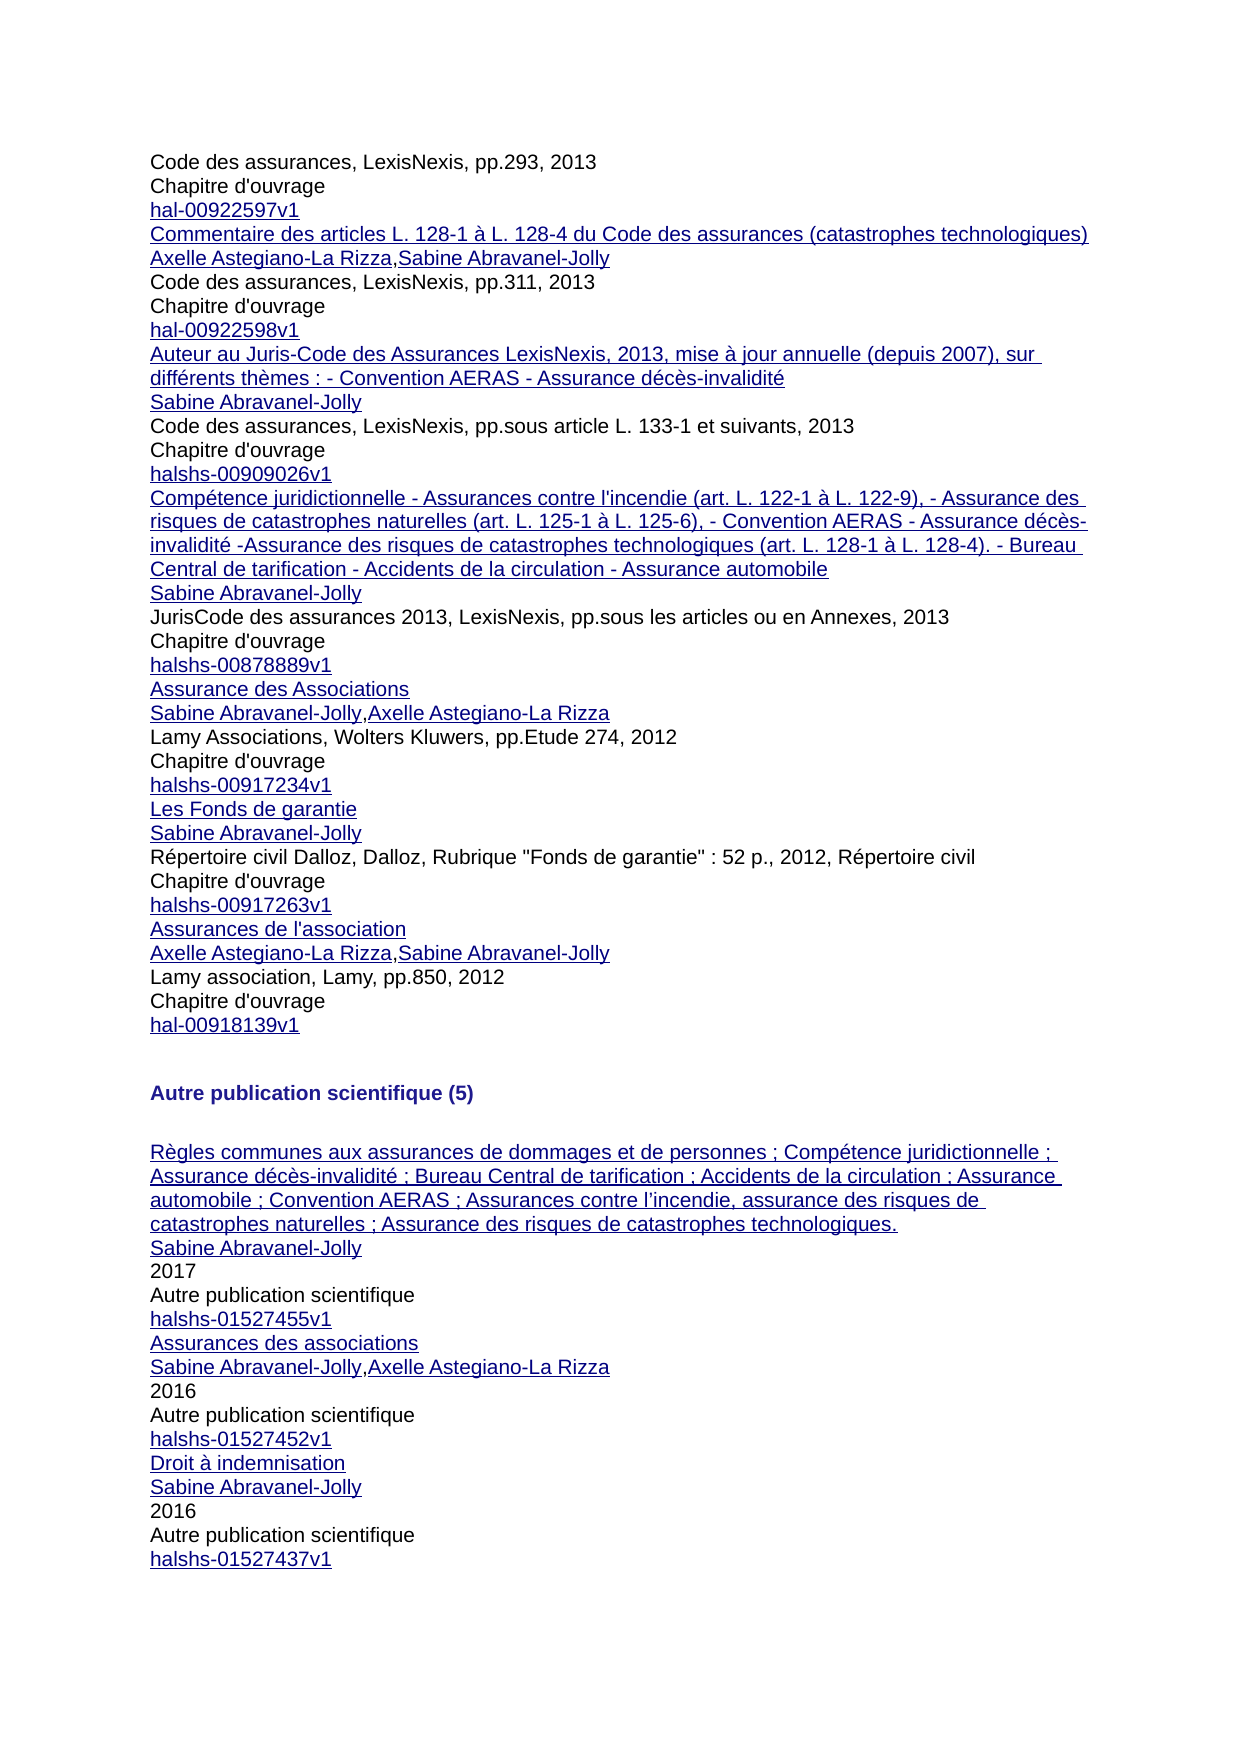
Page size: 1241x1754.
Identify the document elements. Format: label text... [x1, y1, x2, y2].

table_cell Les Fonds de garantie Sabine Abravanel-Jolly Répertoire civil Dalloz, Dalloz, Rubrique "Fonds de garantie" : 52 p., 2012, Répertoire civil Chapitre d'ouvrage halshs-00917263v1 [150, 797, 1090, 917]
table_header Règles communes aux assurances de dommages et de personnes ; Compétence juridictionnelle ; Assurance décès-invalidité ; Bureau Central de tarification ; Accidents de la circulation ; Assurance automobile ; Convention AERAS ; Assurances contre l’incendie, assurance des risques de catastrophes naturelles ; Assurance des risques de catastrophes technologiques. Sabine Abravanel-Jolly 2017 Autre publication scientifique halshs-01527455v1 [150, 1140, 1090, 1331]
subtitle Autre publication scientifique (5) [150, 1081, 1090, 1105]
table_cell Assurance des Associations Sabine Abravanel-Jolly,Axelle Astegiano-La Rizza Lamy Associations, Wolters Kluwers, pp.Etude 274, 2012 Chapitre d'ouvrage halshs-00917234v1 [150, 677, 1090, 797]
table_cell Compétence juridictionnelle - Assurances contre l'incendie (art. L. 122-1 à L. 122-9), - Assurance des risques de catastrophes naturelles (art. L. 125-1 à L. 125-6), - Convention AERAS - Assurance décès-invalidité -Assurance des risques de catastrophes technologiques (art. L. 128-1 à L. 128-4). - Bureau Central de tarification - Accidents de la circulation - Assurance automobile Sabine Abravanel-Jolly JurisCode des assurances 2013, LexisNexis, pp.sous les articles ou en Annexes, 2013 Chapitre d'ouvrage halshs-00878889v1 [150, 485, 1090, 677]
table_cell Assurances de l'association Axelle Astegiano-La Rizza,Sabine Abravanel-Jolly Lamy association, Lamy, pp.850, 2012 Chapitre d'ouvrage hal-00918139v1 [150, 917, 1090, 1036]
table_cell Droit à indemnisation Sabine Abravanel-Jolly 2016 Autre publication scientifique halshs-01527437v1 [150, 1451, 1090, 1571]
table_cell Commentaire des articles L. 128-1 à L. 128-4 du Code des assurances (catastrophes technologiques) Axelle Astegiano-La Rizza,Sabine Abravanel-Jolly Code des assurances, LexisNexis, pp.311, 2013 Chapitre d'ouvrage hal-00922598v1 [150, 222, 1090, 342]
table_cell Code des assurances, LexisNexis, pp.293, 2013 Chapitre d'ouvrage hal-00922597v1 [150, 150, 1090, 222]
table_cell Auteur au Juris-Code des Assurances LexisNexis, 2013, mise à jour annuelle (depuis 2007), sur différents thèmes : - Convention AERAS - Assurance décès-invalidité Sabine Abravanel-Jolly Code des assurances, LexisNexis, pp.sous article L. 133-1 et suivants, 2013 Chapitre d'ouvrage halshs-00909026v1 [150, 342, 1090, 485]
table_cell Assurances des associations Sabine Abravanel-Jolly,Axelle Astegiano-La Rizza 2016 Autre publication scientifique halshs-01527452v1 [150, 1331, 1090, 1451]
